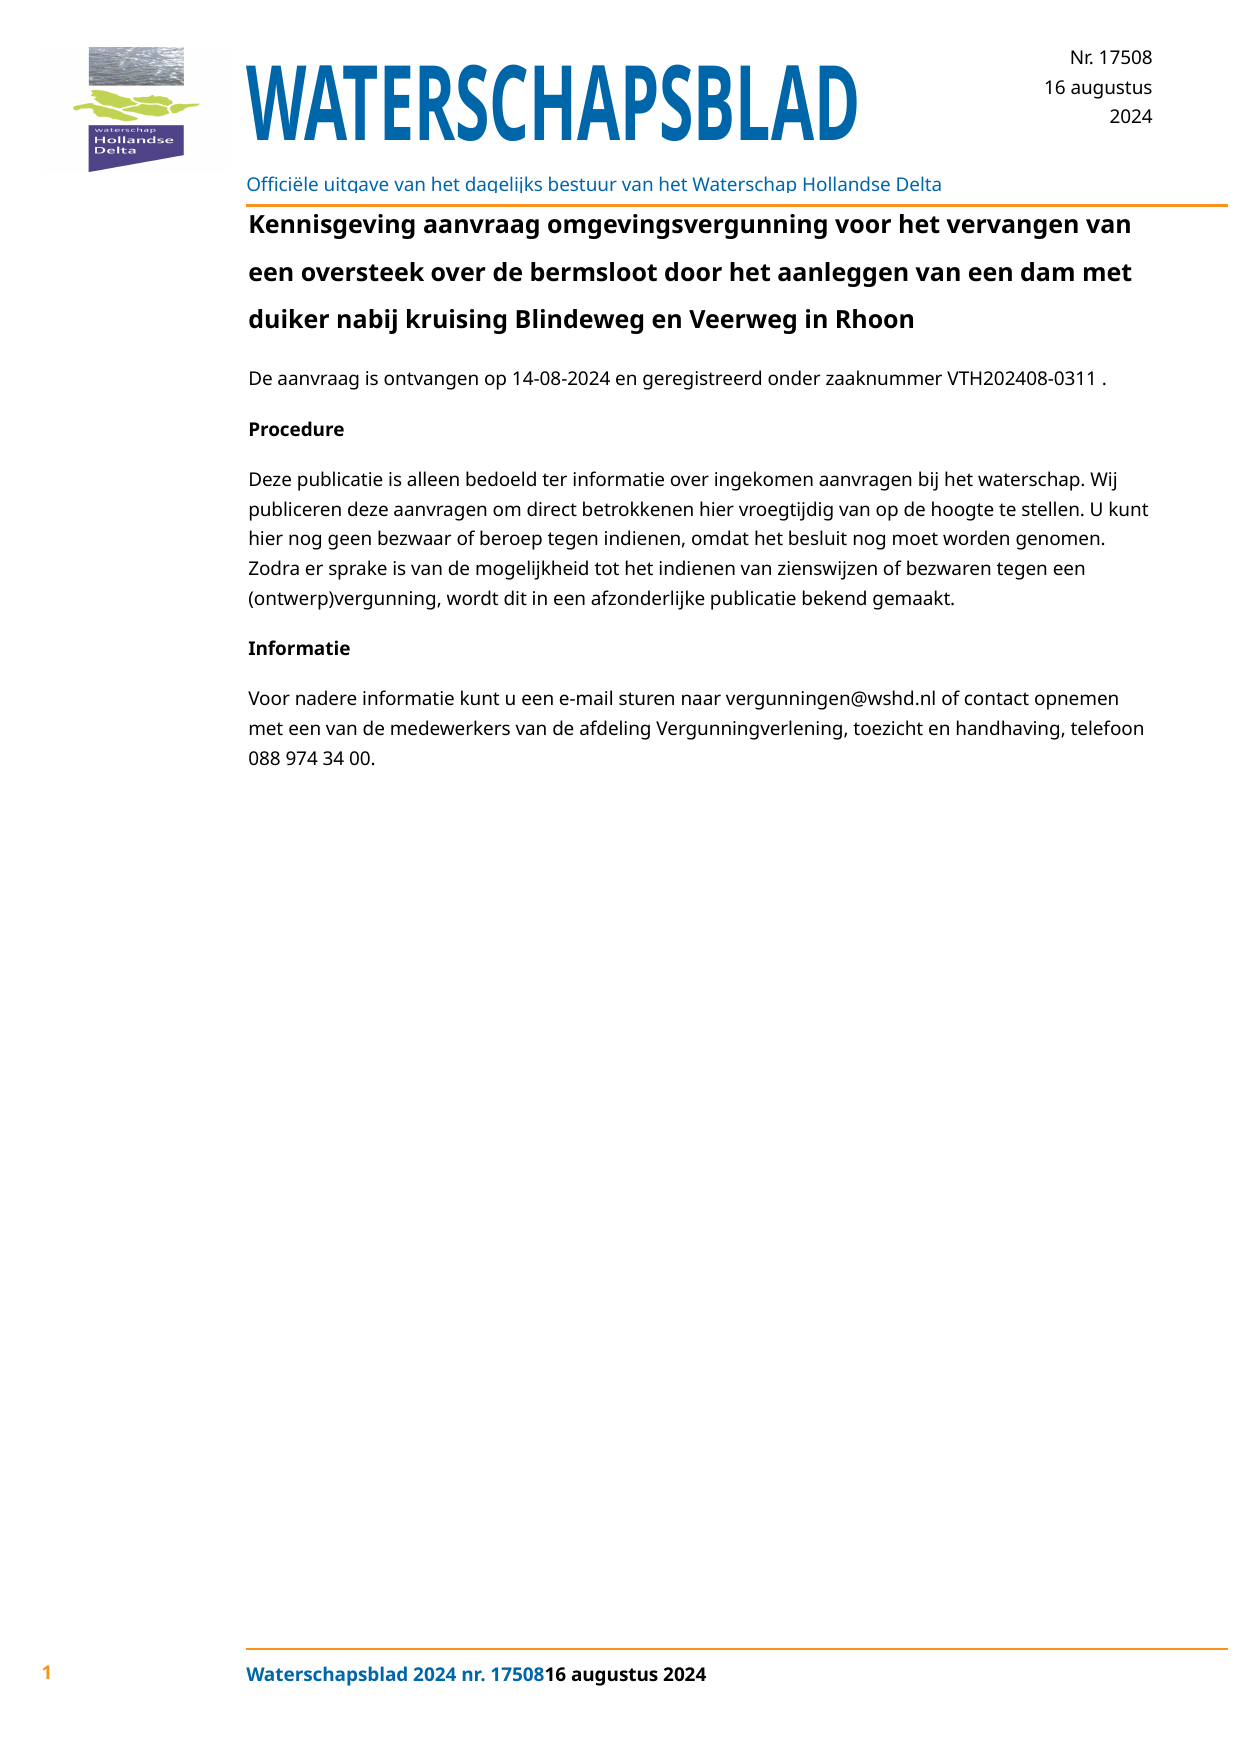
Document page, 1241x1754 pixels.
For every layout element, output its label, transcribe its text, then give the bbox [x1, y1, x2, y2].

text De aanvraag is ontvangen op 14-08-2024 en geregistreerd onder zaaknummer VTH202408-0311 . [248, 366, 1152, 391]
text Procedure [248, 416, 1152, 442]
text Kennisgeving aanvraag omgevingsvergunning voor het vervangen van een oversteek over de bermsloot door het aanleggen van een dam met duiker nabij kruising Blindeweg en Veerweg in Rhoon [248, 207, 1152, 336]
text Informatie [248, 635, 1152, 661]
text Deze publicatie is alleen bedoeld ter informatie over ingekomen aanvragen bij het waterschap. Wij publiceren deze aanvragen om direct betrokkenen hier vroegtijdig van op de hoogte te stellen. U kunt hier nog geen bezwaar of beroep tegen indienen, omdat het besluit nog moet worden genomen. Zodra er sprake is van de mogelijkheid tot het indienen van zienswijzen of bezwaren tegen een (ontwerp)vergunning, wordt dit in een afzonderlijke publicatie bekend gemaakt. [248, 466, 1152, 610]
picture [41, 47, 231, 172]
text Voor nadere informatie kunt u een e-mail sturen naar vergunningen@wshd.nl of contact opnemen met een van de medewerkers van de afdeling Vergunningverlening, toezicht en handhaving, telefoon 088 974 34 00. [248, 686, 1152, 770]
